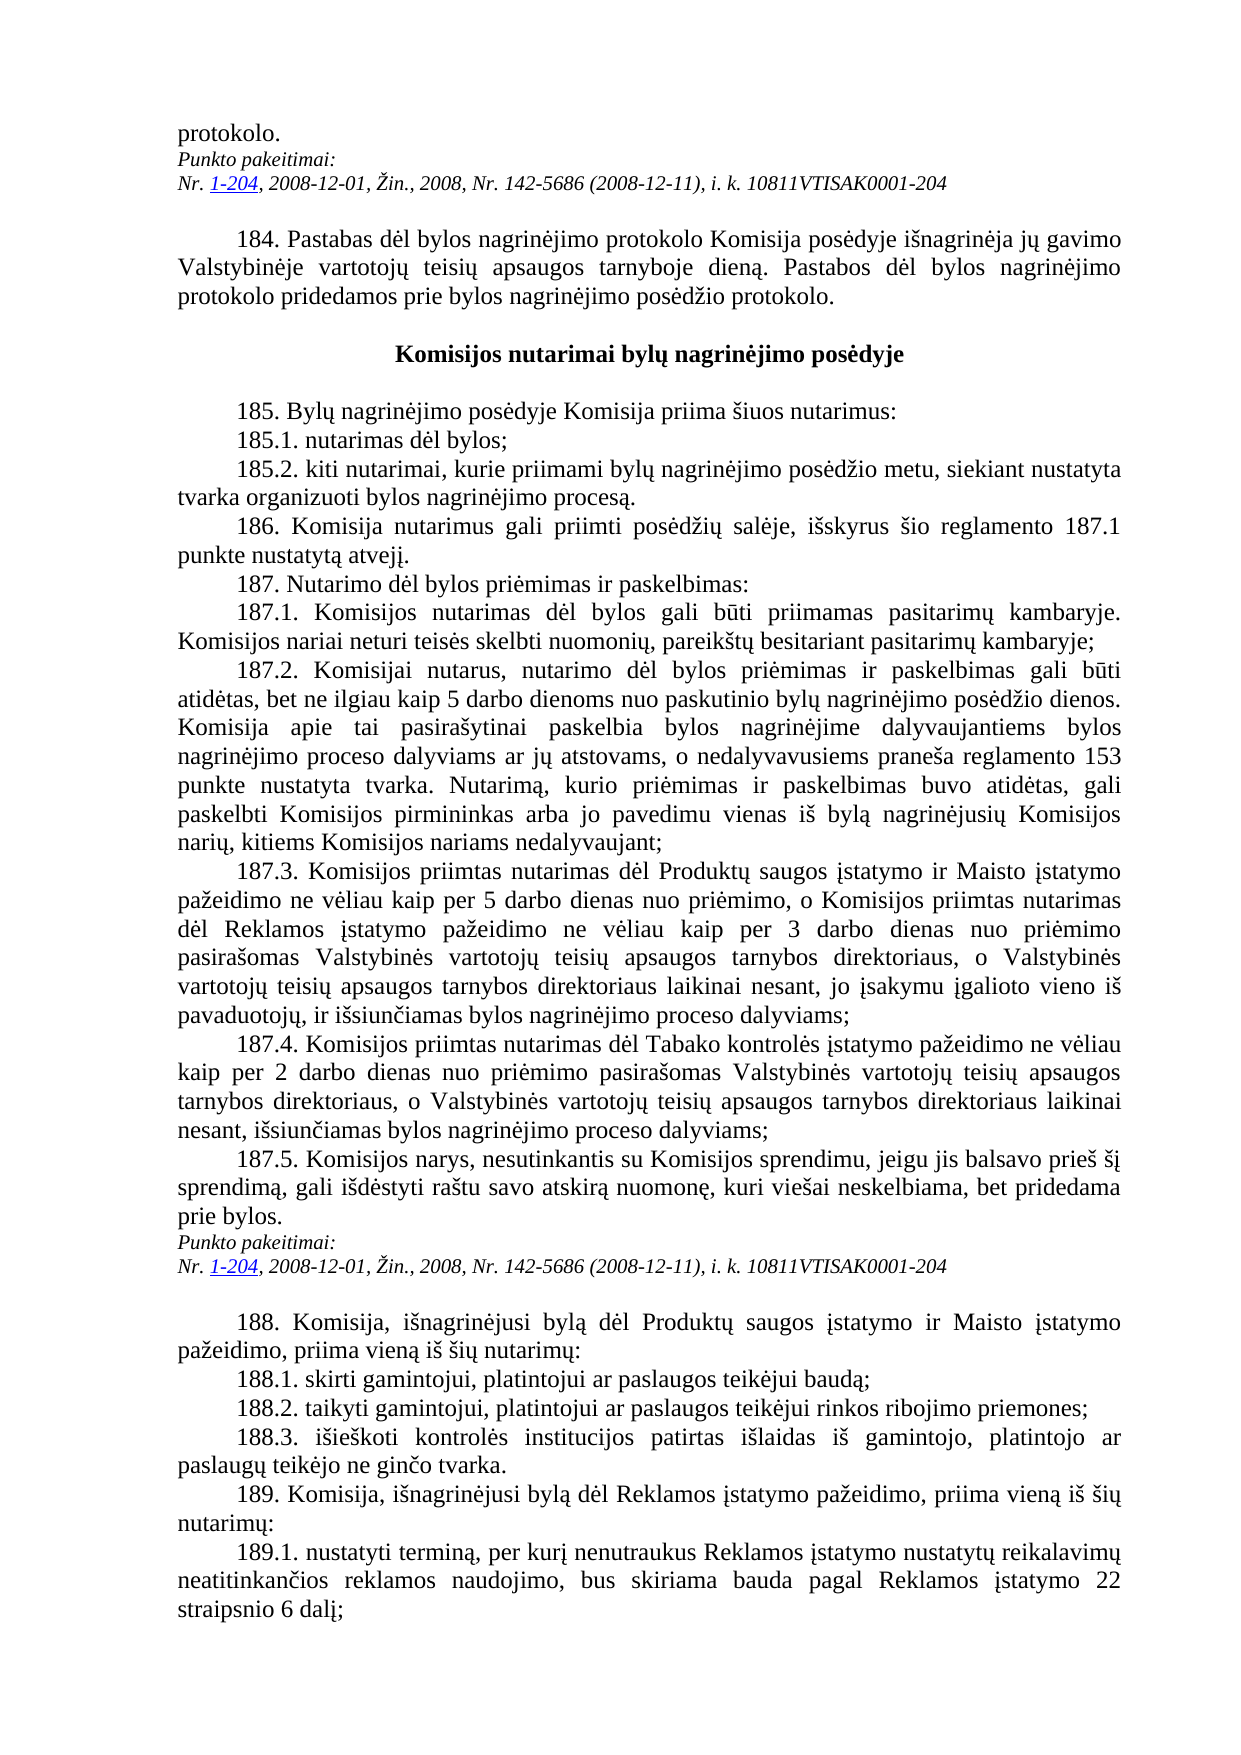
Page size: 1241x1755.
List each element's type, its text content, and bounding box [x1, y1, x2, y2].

text 186. Komisija nutarimus gali priimti posėdžių salėje, išskyrus šio reglamento 187.1 punkte nustatytą atvejį. [177, 511, 1122, 569]
text 185.1. nutarimas dėl bylos; [177, 425, 1122, 454]
text 187.4. Komisijos priimtas nutarimas dėl Tabako kontrolės įstatymo pažeidimo ne vėliau kaip per 2 darbo dienas nuo priėmimo pasirašomas Valstybinės vartotojų teisių apsaugos tarnybos direktoriaus, o Valstybinės vartotojų teisių apsaugos tarnybos direktoriaus laikinai nesant, išsiunčiamas bylos nagrinėjimo proceso dalyviams; [177, 1029, 1122, 1144]
text Komisijos nutarimai bylų nagrinėjimo posėdyje [177, 339, 1122, 367]
text Nr. 1-204, 2008-12-01, Žin., 2008, Nr. 142-5686 (2008-12-11), i. k. 10811VTISAK0001-204 [177, 1254, 1122, 1278]
text 188.2. taikyti gamintojui, platintojui ar paslaugos teikėjui rinkos ribojimo priemones; [177, 1393, 1122, 1422]
text Punkto pakeitimai: [177, 1230, 1122, 1254]
text 184. Pastabas dėl bylos nagrinėjimo protokolo Komisija posėdyje išnagrinėja jų gavimo Valstybinėje vartotojų teisių apsaugos tarnyboje dieną. Pastabos dėl bylos nagrinėjimo protokolo pridedamos prie bylos nagrinėjimo posėdžio protokolo. [177, 224, 1122, 310]
text 187.5. Komisijos narys, nesutinkantis su Komisijos sprendimu, jeigu jis balsavo prieš šį sprendimą, gali išdėstyti raštu savo atskirą nuomonę, kuri viešai neskelbiama, bet pridedama prie bylos. [177, 1144, 1122, 1230]
text 189. Komisija, išnagrinėjusi bylą dėl Reklamos įstatymo pažeidimo, priima vieną iš šių nutarimų: [177, 1479, 1122, 1537]
text 187. Nutarimo dėl bylos priėmimas ir paskelbimas: [177, 569, 1122, 597]
text Nr. 1-204, 2008-12-01, Žin., 2008, Nr. 142-5686 (2008-12-11), i. k. 10811VTISAK0001-204 [177, 171, 1122, 195]
text 188.3. išieškoti kontrolės institucijos patirtas išlaidas iš gamintojo, platintojo ar paslaugų teikėjo ne ginčo tvarka. [177, 1422, 1122, 1479]
text 189.1. nustatyti terminą, per kurį nenutraukus Reklamos įstatymo nustatytų reikalavimų neatitinkančios reklamos naudojimo, bus skiriama bauda pagal Reklamos įstatymo 22 straipsnio 6 dalį; [177, 1537, 1122, 1623]
text Punkto pakeitimai: [177, 147, 1122, 171]
text 188.1. skirti gamintojui, platintojui ar paslaugos teikėjui baudą; [177, 1364, 1122, 1393]
text 187.2. Komisijai nutarus, nutarimo dėl bylos priėmimas ir paskelbimas gali būti atidėtas, bet ne ilgiau kaip 5 darbo dienoms nuo paskutinio bylų nagrinėjimo posėdžio dienos. Komisija apie tai pasirašytinai paskelbia bylos nagrinėjime dalyvaujantiems bylos nagrinėjimo proceso dalyviams ar jų atstovams, o nedalyvavusiems praneša reglamento 153 punkte nustatyta tvarka. Nutarimą, kurio priėmimas ir paskelbimas buvo atidėtas, gali paskelbti Komisijos pirmininkas arba jo pavedimu vienas iš bylą nagrinėjusių Komisijos narių, kitiems Komisijos nariams nedalyvaujant; [177, 655, 1122, 856]
text protokolo. [177, 118, 1122, 147]
text 185. Bylų nagrinėjimo posėdyje Komisija priima šiuos nutarimus: [177, 396, 1122, 425]
text 187.1. Komisijos nutarimas dėl bylos gali būti priimamas pasitarimų kambaryje. Komisijos nariai neturi teisės skelbti nuomonių, pareikštų besitariant pasitarimų kambaryje; [177, 597, 1122, 655]
text 187.3. Komisijos priimtas nutarimas dėl Produktų saugos įstatymo ir Maisto įstatymo pažeidimo ne vėliau kaip per 5 darbo dienas nuo priėmimo, o Komisijos priimtas nutarimas dėl Reklamos įstatymo pažeidimo ne vėliau kaip per 3 darbo dienas nuo priėmimo pasirašomas Valstybinės vartotojų teisių apsaugos tarnybos direktoriaus, o Valstybinės vartotojų teisių apsaugos tarnybos direktoriaus laikinai nesant, jo įsakymu įgalioto vieno iš pavaduotojų, ir išsiunčiamas bylos nagrinėjimo proceso dalyviams; [177, 856, 1122, 1029]
text 188. Komisija, išnagrinėjusi bylą dėl Produktų saugos įstatymo ir Maisto įstatymo pažeidimo, priima vieną iš šių nutarimų: [177, 1307, 1122, 1364]
text 185.2. kiti nutarimai, kurie priimami bylų nagrinėjimo posėdžio metu, siekiant nustatyta tvarka organizuoti bylos nagrinėjimo procesą. [177, 454, 1122, 511]
